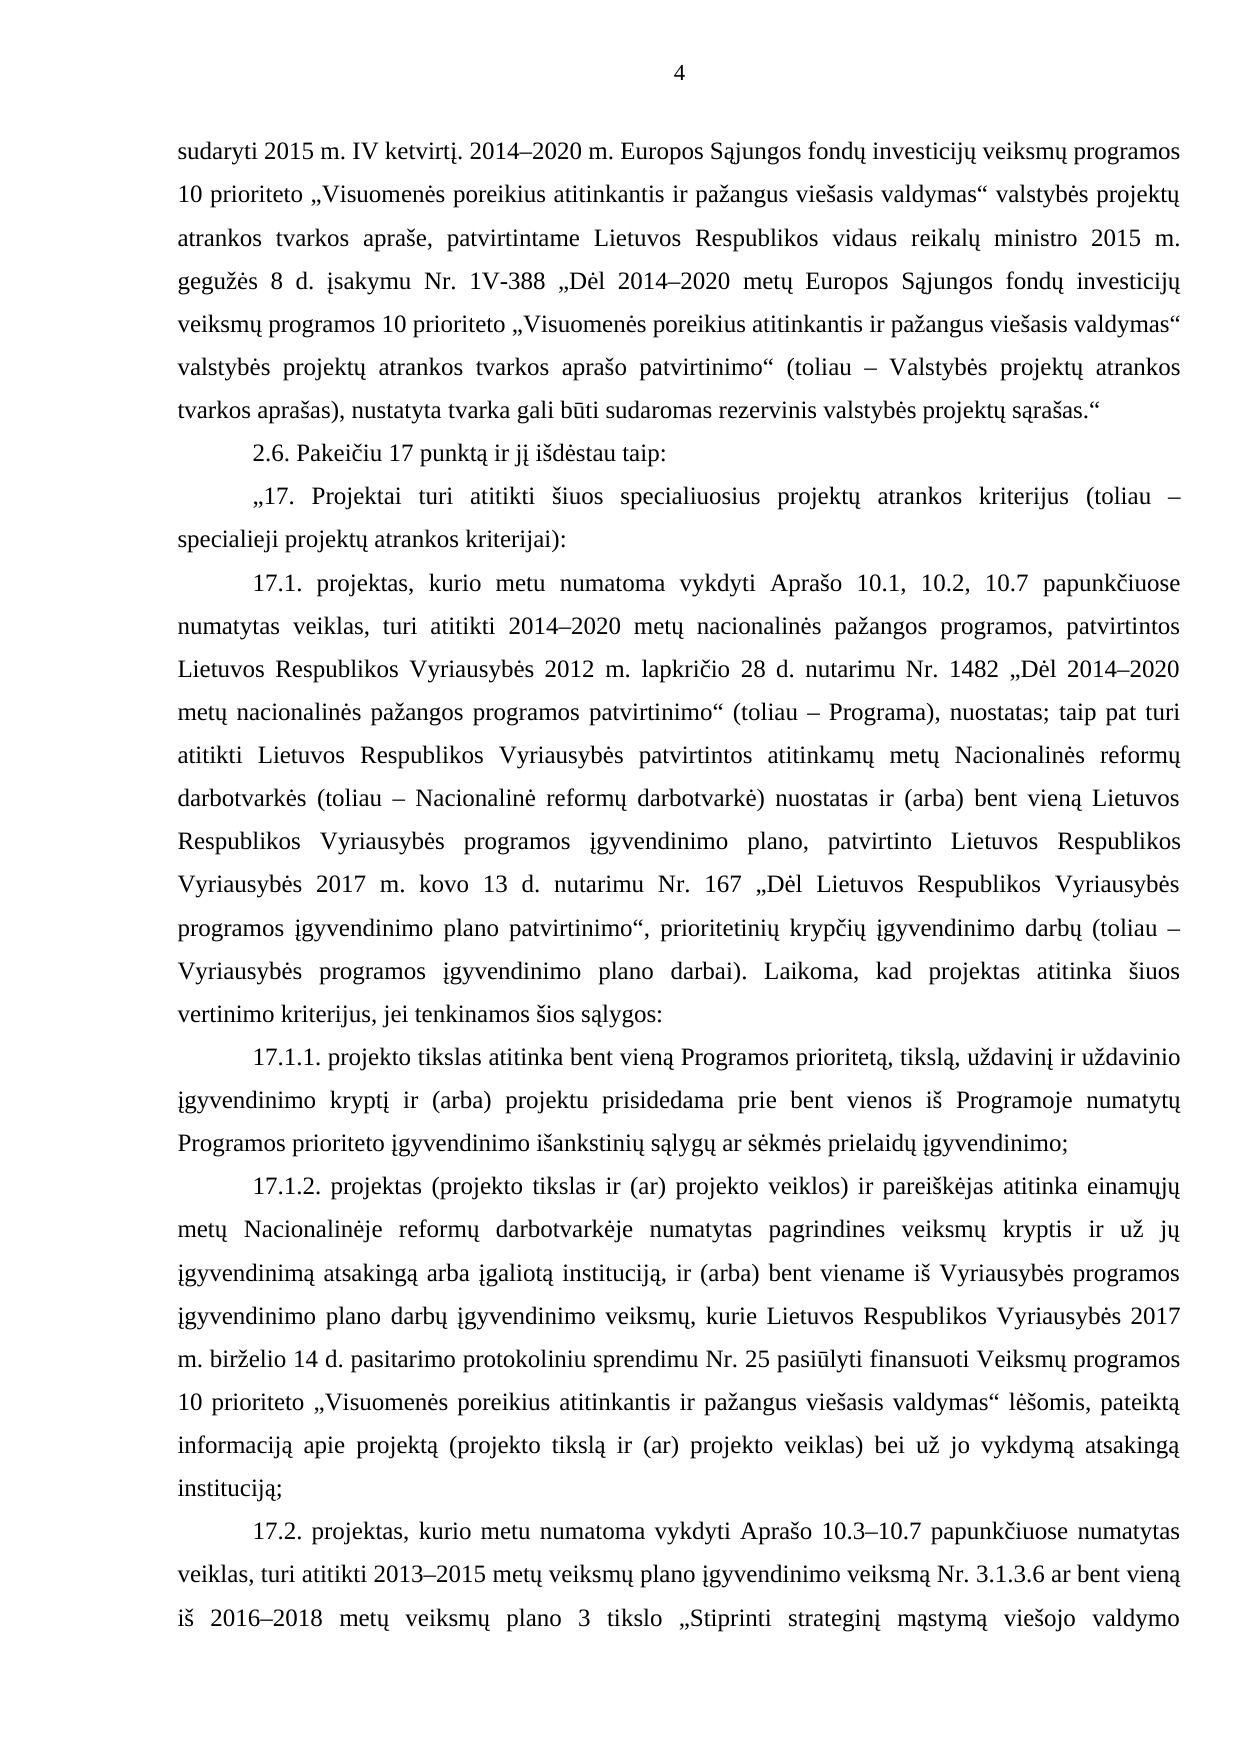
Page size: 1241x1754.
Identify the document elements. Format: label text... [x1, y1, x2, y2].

text 17.1.1. projekto tikslas atitinka bent vieną Programos prioritetą, tikslą, uždavinį ir uždavinio įgyvendinimo kryptį ir (arba) projektu prisidedama prie bent vienos iš Programoje numatytų Programos prioriteto įgyvendinimo išankstinių sąlygų ar sėkmės prielaidų įgyvendinimo; [177, 1042, 1181, 1157]
text 17.1.2. projektas (projekto tikslas ir (ar) projekto veiklos) ir pareiškėjas atitinka einamųjų metų Nacionalinėje reformų darbotvarkėje numatytas pagrindines veiksmų kryptis ir už jų įgyvendinimą atsakingą arba įgaliotą instituciją, ir (arba) bent viename iš Vyriausybės programos įgyvendinimo plano darbų įgyvendinimo veiksmų, kurie Lietuvos Respublikos Vyriausybės 2017 m. birželio 14 d. pasitarimo protokoliniu sprendimu Nr. 25 pasiūlyti finansuoti Veiksmų programos 10 prioriteto „Visuomenės poreikius atitinkantis ir pažangus viešasis valdymas“ lėšomis, pateiktą informaciją apie projektą (projekto tikslą ir (ar) projekto veiklas) bei už jo vykdymą atsakingą instituciją; [177, 1171, 1181, 1502]
text sudaryti 2015 m. IV ketvirtį. 2014–2020 m. Europos Sąjungos fondų investicijų veiksmų programos 10 prioriteto „Visuomenės poreikius atitinkantis ir pažangus viešasis valdymas“ valstybės projektų atrankos tvarkos apraše, patvirtintame Lietuvos Respublikos vidaus reikalų ministro 2015 m. gegužės 8 d. įsakymu Nr. 1V-388 „Dėl 2014–2020 metų Europos Sąjungos fondų investicijų veiksmų programos 10 prioriteto „Visuomenės poreikius atitinkantis ir pažangus viešasis valdymas“ valstybės projektų atrankos tvarkos aprašo patvirtinimo“ (toliau – Valstybės projektų atrankos tvarkos aprašas), nustatyta tvarka gali būti sudaromas rezervinis valstybės projektų sąrašas.“ [177, 136, 1181, 424]
text 17.1. projektas, kurio metu numatoma vykdyti Aprašo 10.1, 10.2, 10.7 papunkčiuose numatytas veiklas, turi atitikti 2014–2020 metų nacionalinės pažangos programos, patvirtintos Lietuvos Respublikos Vyriausybės 2012 m. lapkričio 28 d. nutarimu Nr. 1482 „Dėl 2014–2020 metų nacionalinės pažangos programos patvirtinimo“ (toliau – Programa), nuostatas; taip pat turi atitikti Lietuvos Respublikos Vyriausybės patvirtintos atitinkamų metų Nacionalinės reformų darbotvarkės (toliau – Nacionalinė reformų darbotvarkė) nuostatas ir (arba) bent vieną Lietuvos Respublikos Vyriausybės programos įgyvendinimo plano, patvirtinto Lietuvos Respublikos Vyriausybės 2017 m. kovo 13 d. nutarimu Nr. 167 „Dėl Lietuvos Respublikos Vyriausybės programos įgyvendinimo plano patvirtinimo“, prioritetinių krypčių įgyvendinimo darbų (toliau – Vyriausybės programos įgyvendinimo plano darbai). Laikoma, kad projektas atitinka šiuos vertinimo kriterijus, jei tenkinamos šios sąlygos: [177, 568, 1181, 1028]
text 17.2. projektas, kurio metu numatoma vykdyti Aprašo 10.3–10.7 papunkčiuose numatytas veiklas, turi atitikti 2013–2015 metų veiksmų plano įgyvendinimo veiksmą Nr. 3.1.3.6 ar bent vieną iš 2016–2018 metų veiksmų plano 3 tikslo „Stiprinti strateginį mąstymą viešojo valdymo [177, 1516, 1181, 1631]
text „17. Projektai turi atitikti šiuos specialiuosius projektų atrankos kriterijus (toliau – specialieji projektų atrankos kriterijai): [177, 481, 1181, 553]
text 2.6. Pakeičiu 17 punktą ir jį išdėstau taip: [177, 438, 1181, 467]
